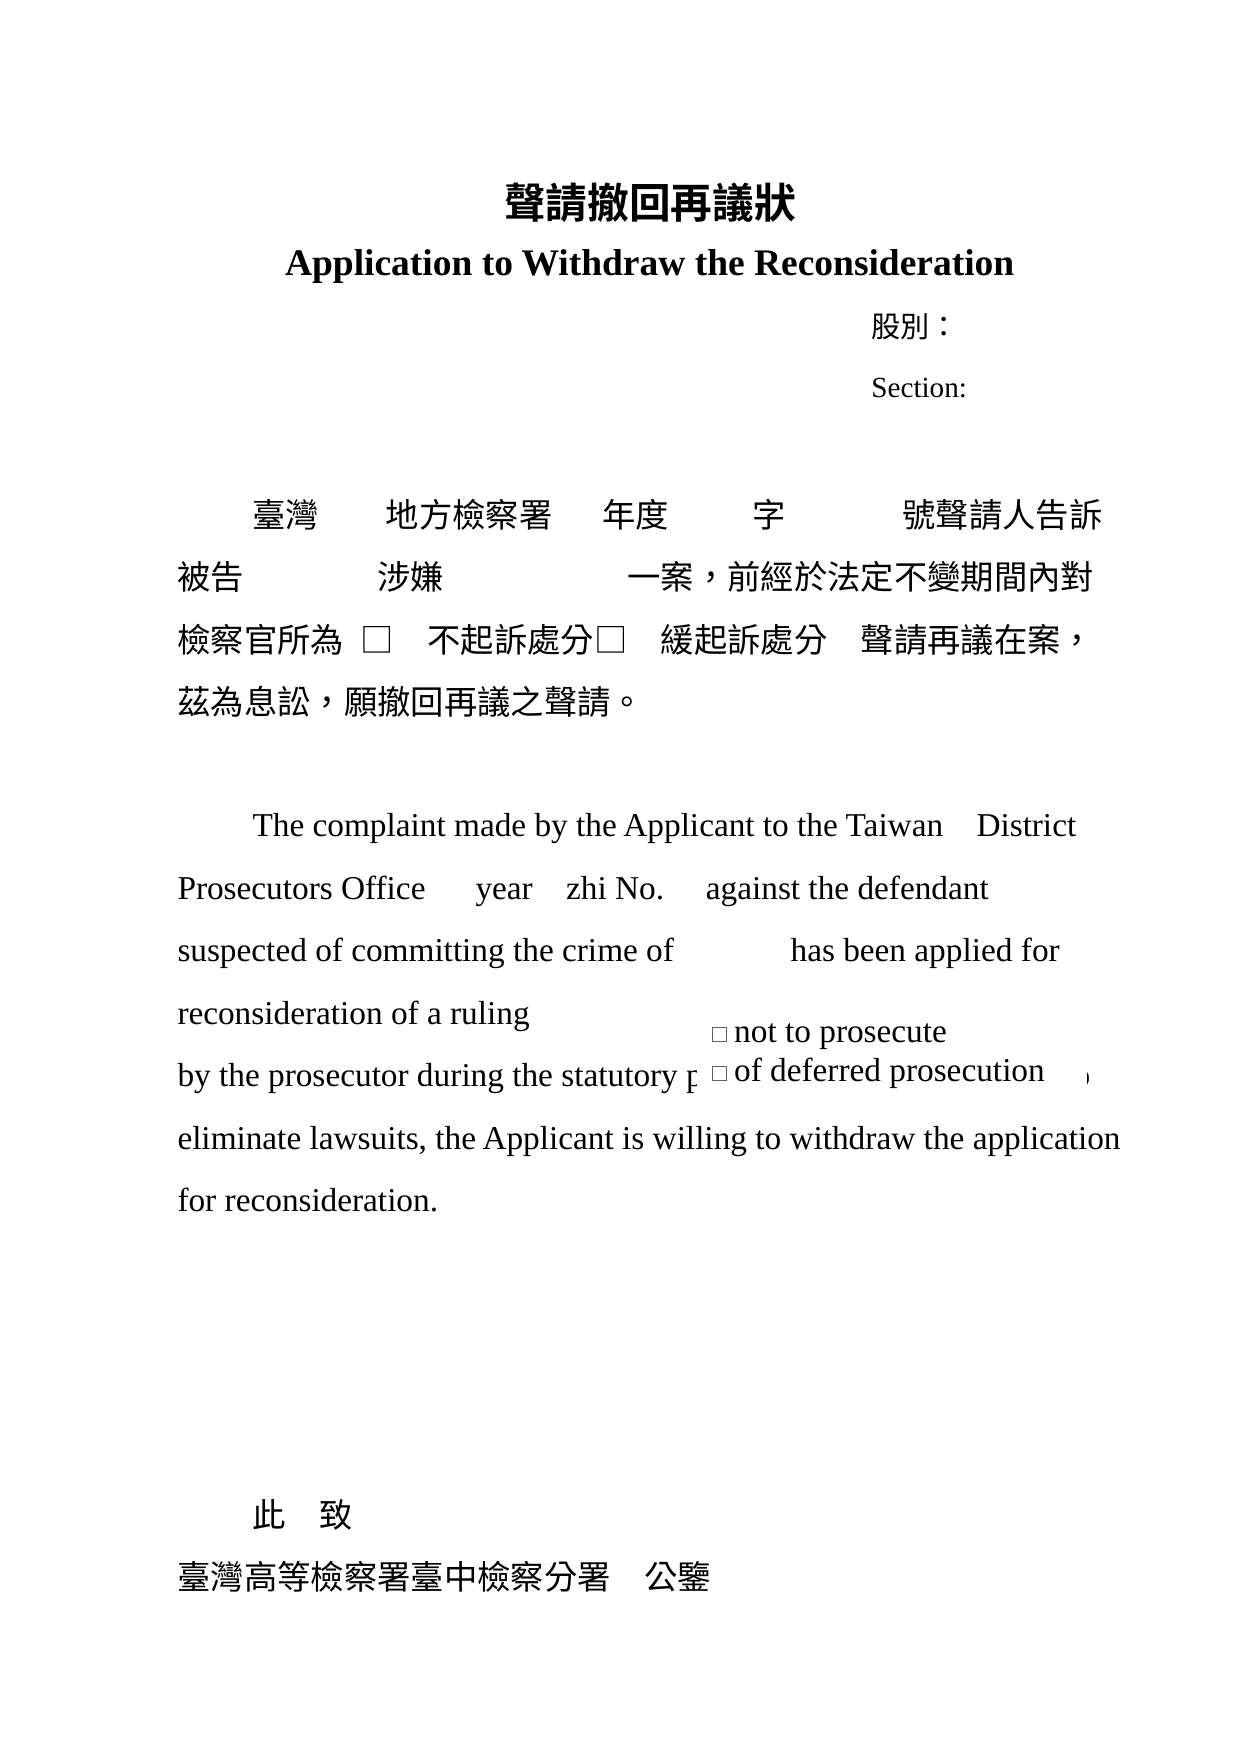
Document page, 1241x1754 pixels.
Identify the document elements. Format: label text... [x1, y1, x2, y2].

text □ not to prosecute [712, 1012, 1072, 1050]
text by the prosecutor during the statutory peremptory period. In order to eliminate lawsuits, the Applicant is willing to withdraw the application for reconsideration. [177, 1033, 1122, 1221]
text 股別： [177, 283, 1122, 346]
text 臺灣 地方檢察署 年度 字 號聲請人告訴被告 涉嫌 一案，前經於法定不變期間內對檢察官所為 □ 不起訴處分□ 緩起訴處分 聲請再議在案，茲為息訟，願撤回再議之聲請。 [177, 471, 1122, 721]
text 聲請撤回再議狀 [177, 158, 1122, 221]
text 此 致 [177, 1471, 1122, 1533]
text Section: [177, 346, 1122, 408]
text 臺灣高等檢察署臺中檢察分署 公鑒 [177, 1533, 1122, 1596]
text Application to Withdraw the Reconsideration [177, 221, 1122, 283]
text The complaint made by the Applicant to the Taiwan District Prosecutors Office year zhi No. against the defendant suspected of committing the crime of has been applied for reconsideration of a ruling [177, 783, 1122, 1096]
text □ of deferred prosecution [712, 1050, 1072, 1088]
